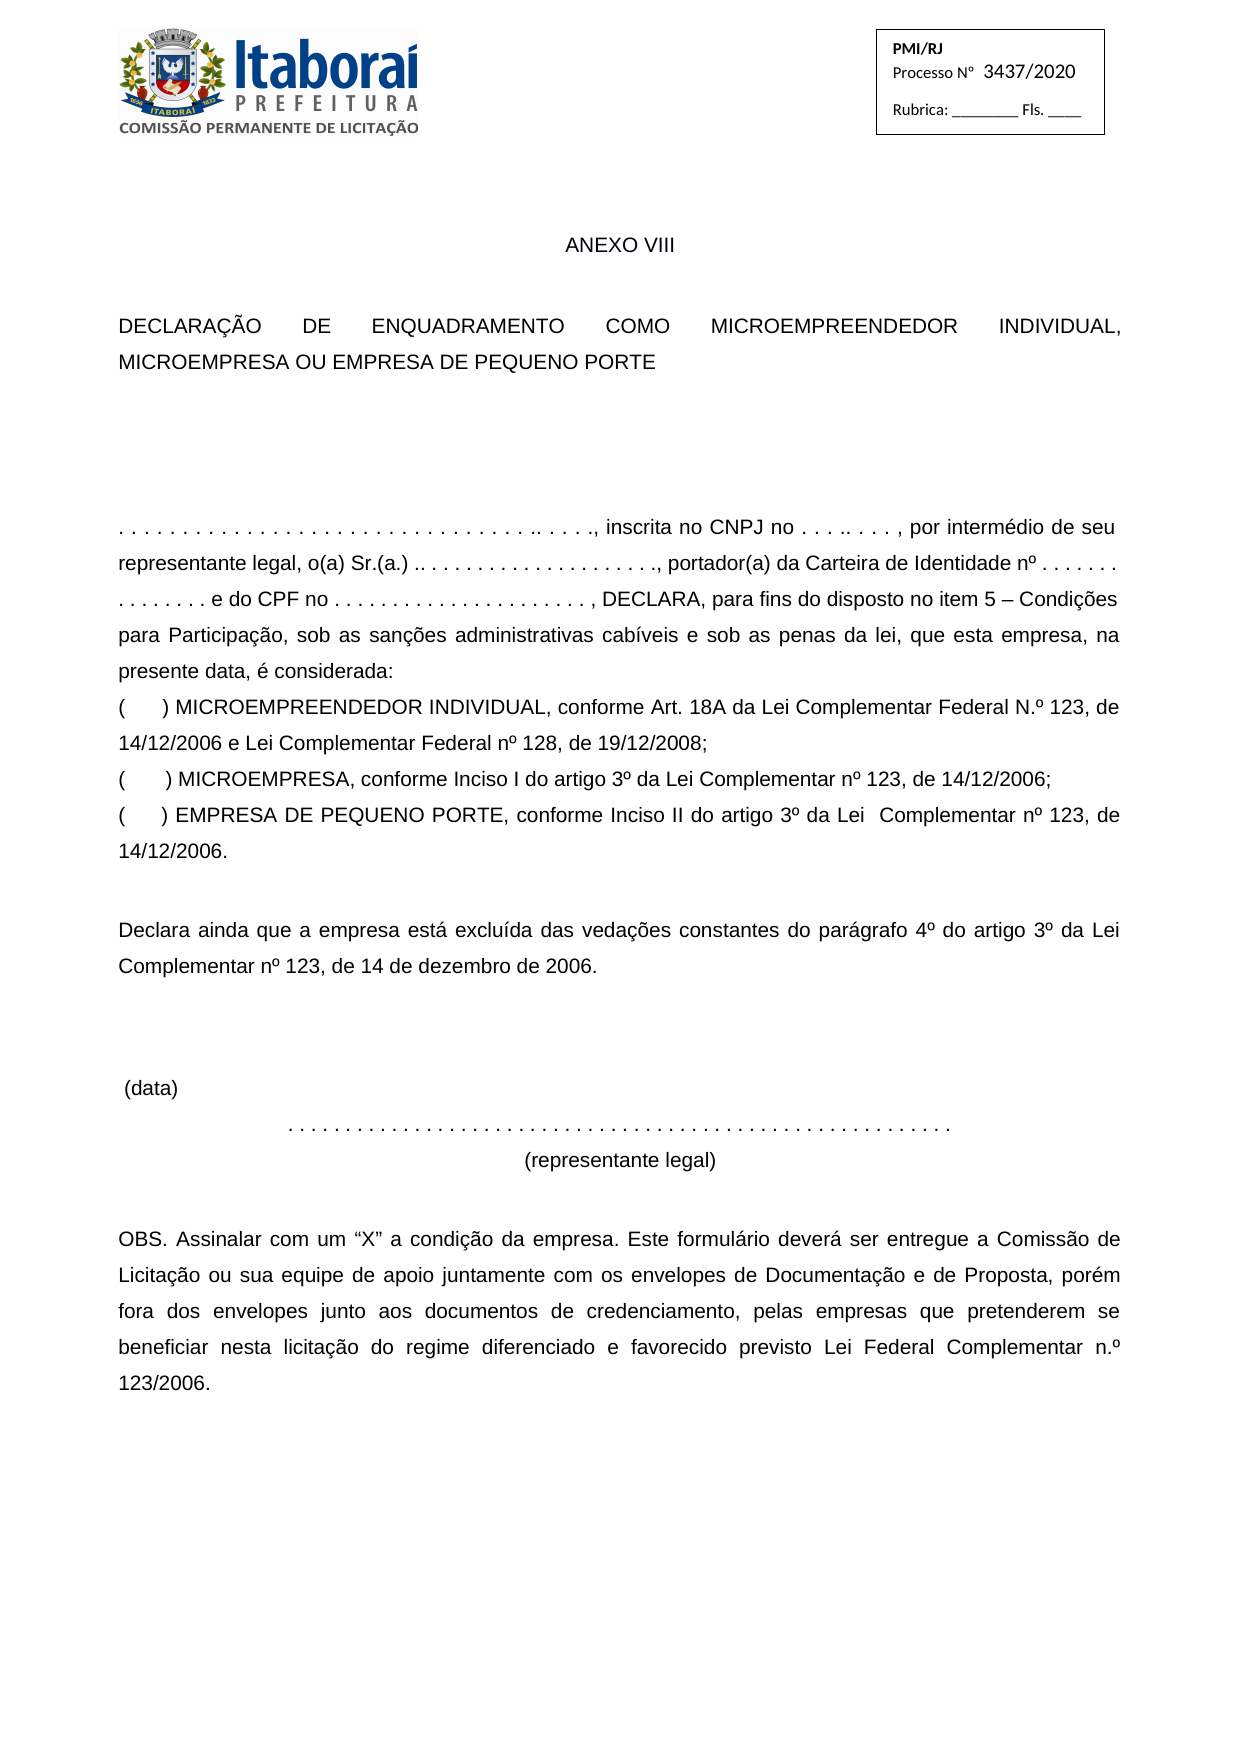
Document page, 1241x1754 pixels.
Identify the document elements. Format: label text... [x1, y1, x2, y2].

text ( ) EMPRESA DE PEQUENO PORTE, conforme Inciso II do artigo 3º da Lei Complementar nº 123, de 14/12/2006. [118, 803, 1122, 863]
text ( ) MICROEMPREENDEDOR INDIVIDUAL, conforme Art. 18A da Lei Complementar Federal N.º 123, de 14/12/2006 e Lei Complementar Federal nº 128, de 19/12/2008; [118, 695, 1122, 755]
text (data) [118, 1076, 1122, 1100]
text Declara ainda que a empresa está excluída das vedações constantes do parágrafo 4º do artigo 3º da Lei Complementar nº 123, de 14 de dezembro de 2006. [118, 918, 1122, 978]
text DECLARAÇÃO DE ENQUADRAMENTO COMO MICROEMPREENDEDOR INDIVIDUAL, MICROEMPRESA OU EMPRESA DE PEQUENO PORTE [118, 314, 1122, 374]
text . . . . . . . . . . . . . . . . . . . . . . . . . . . . . . . . .. . . . ., inscrita no CNPJ no . . . .. . . . , por intermédio de seu representante legal, o(a) Sr.(a.) .. . . . . . . . . . . . . . . . . . . . ., portador(a) da Carteira de Identidade nº . . . . . . . . . . . . . . . e do CPF no . . . . . . . . . . . . . . . . . . . . . . , DECLARA, para fins do disposto no item 5 – Condições para Participação, sob as sanções administrativas cabíveis e sob as penas da lei, que esta empresa, na presente data, é considerada: [118, 515, 1122, 683]
text (representante legal) [118, 1148, 1122, 1172]
picture [119, 28, 419, 137]
text ( ) MICROEMPRESA, conforme Inciso I do artigo 3º da Lei Complementar nº 123, de 14/12/2006; [118, 767, 1122, 791]
text OBS. Assinalar com um “X” a condição da empresa. Este formulário deverá ser entregue a Comissão de Licitação ou sua equipe de apoio juntamente com os envelopes de Documentação e de Proposta, porém fora dos envelopes junto aos documentos de credenciamento, pelas empresas que pretenderem se beneficiar nesta licitação do regime diferenciado e favorecido previsto Lei Federal Complementar n.º 123/2006. [118, 1227, 1122, 1394]
text ANEXO VIII [118, 232, 1122, 256]
text . . . . . . . . . . . . . . . . . . . . . . . . . . . . . . . . . . . . . . . . . . . . . . . . . . . . . . . . . . [118, 1112, 1122, 1136]
